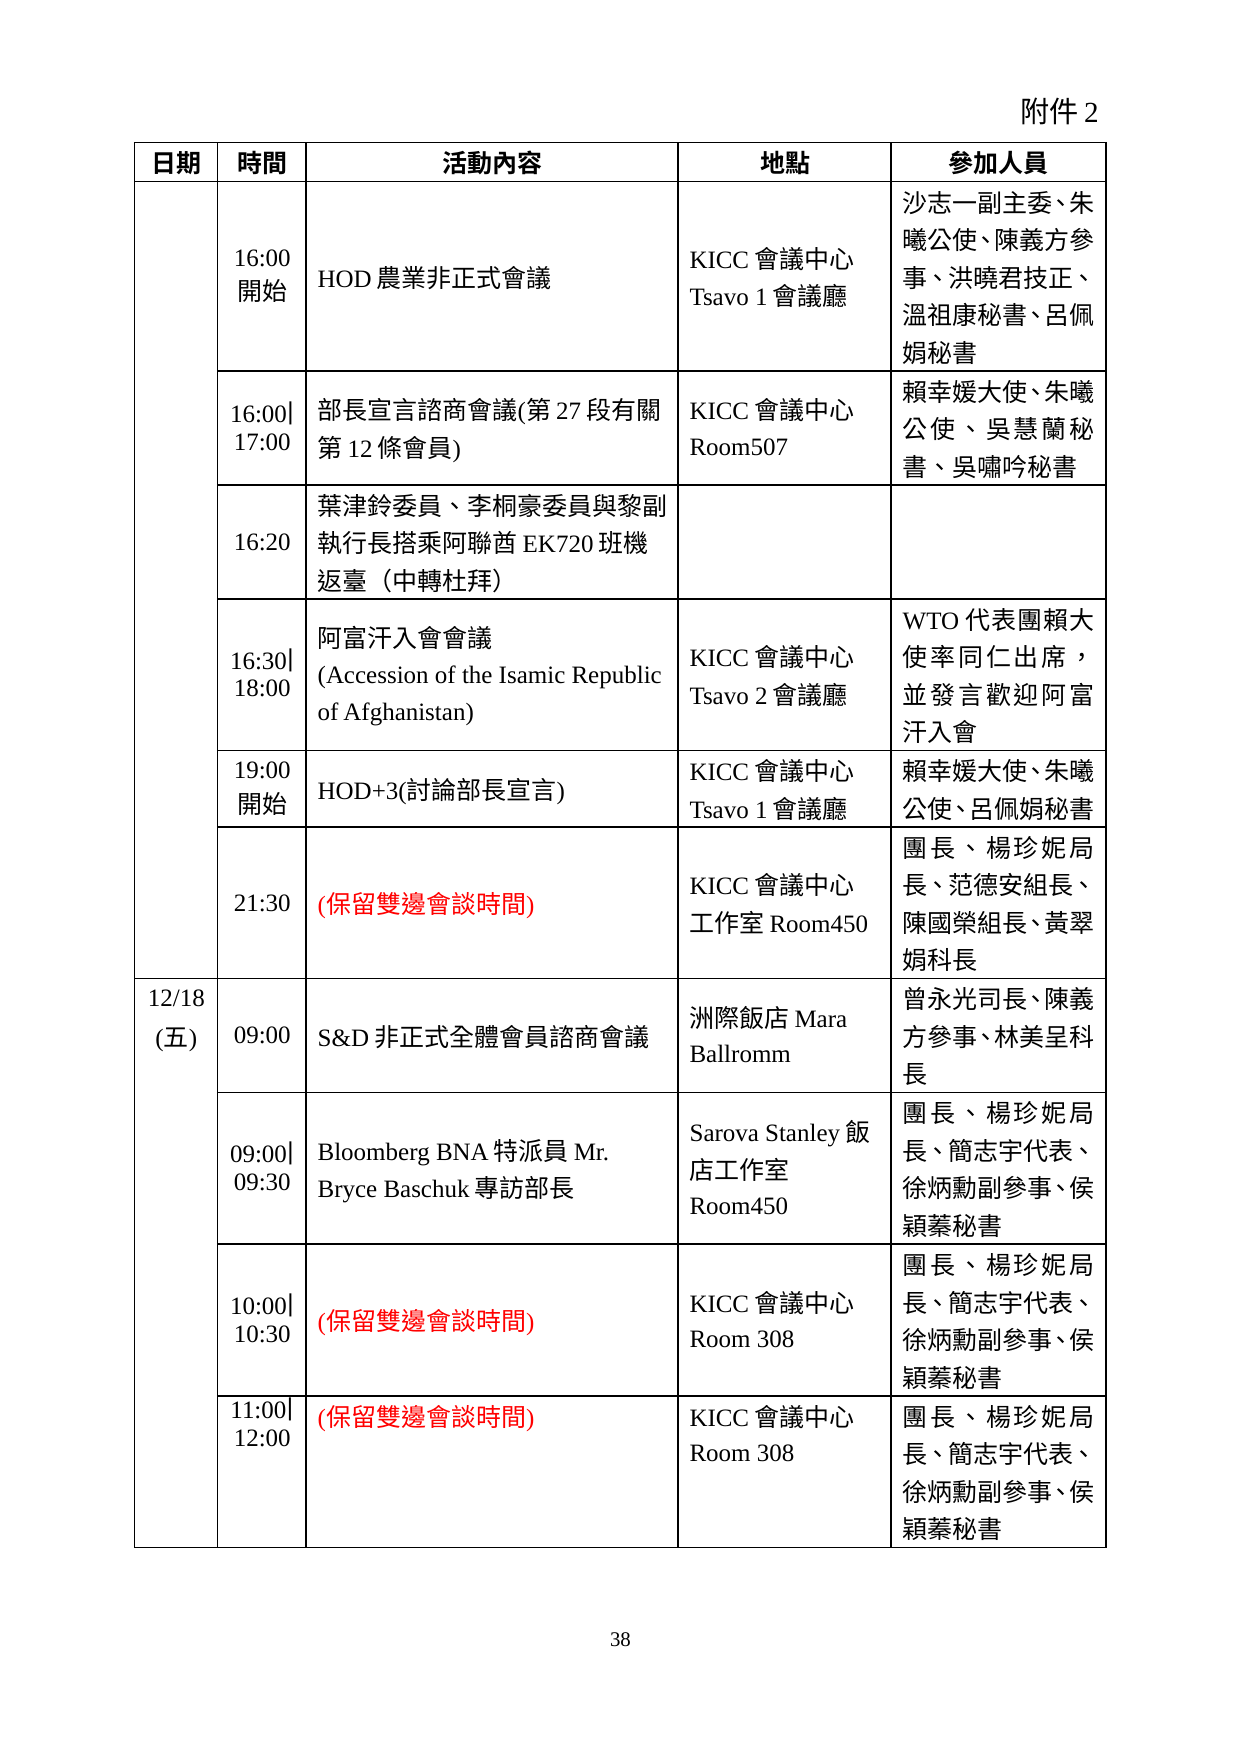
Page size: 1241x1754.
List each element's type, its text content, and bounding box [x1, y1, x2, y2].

table_cell 團長、楊珍妮局長、范德安組長、陳國榮組長、黃翠娟科長 [892, 828, 1105, 978]
table_cell 16:30∣ 18:00 [218, 600, 305, 749]
table_cell 11:00∣ 12:00 [218, 1397, 305, 1546]
table_cell 團長、楊珍妮局長、簡志宇代表、徐炳勳副參事、侯穎蓁秘書 [892, 1397, 1105, 1546]
table_cell KICC會議中心Tsavo 1會議廳 [679, 751, 890, 826]
table_cell 19:00開始 [218, 751, 305, 826]
table_cell 團長、楊珍妮局長、簡志宇代表、徐炳勳副參事、侯穎蓁秘書 [892, 1093, 1105, 1243]
table_cell 曾永光司長、陳義方參事、林美呈科長 [892, 979, 1105, 1092]
table_cell [679, 486, 890, 598]
table_header 參加人員 [892, 143, 1105, 181]
table_cell 部長宣言諮商會議(第27段有關第12條會員) [307, 372, 677, 484]
table_cell (保留雙邊會談時間) [307, 1245, 677, 1395]
table_cell 16:00∣ 17:00 [218, 372, 305, 484]
table_cell KICC會議中心 工作室Room450 [679, 828, 890, 978]
table_cell HOD+3(討論部長宣言) [307, 751, 677, 826]
table_cell KICC會議中心Room 308 [679, 1245, 890, 1395]
table_cell 沙志一副主委、朱曦公使、陳義方參事、洪曉君技正、溫祖康秘書、呂佩娟秘書 [892, 182, 1105, 370]
table_cell 16:00開始 [218, 182, 305, 370]
table_cell (保留雙邊會談時間) [307, 1397, 677, 1546]
table_cell [135, 182, 217, 978]
table_cell 阿富汗入會會議 (Accession of the Isamic Republic of Afghanistan) [307, 600, 677, 749]
table_cell 團長、楊珍妮局長、簡志宇代表、徐炳勳副參事、侯穎蓁秘書 [892, 1245, 1105, 1395]
table_cell 16:20 [218, 486, 305, 598]
table_cell 洲際飯店Mara Ballromm [679, 979, 890, 1092]
table_cell 09:00 [218, 979, 305, 1092]
table_cell HOD農業非正式會議 [307, 182, 677, 370]
table_cell 賴幸媛大使、朱曦公使、吳慧蘭秘書、吳嘯吟秘書 [892, 372, 1105, 484]
table_cell KICC會議中心Tsavo 2會議廳 [679, 600, 890, 749]
table_cell 21:30 [218, 828, 305, 978]
table_cell Bloomberg BNA特派員Mr. Bryce Baschuk專訪部長 [307, 1093, 677, 1243]
table_cell WTO代表團賴大使率同仁出席，並發言歡迎阿富汗入會 [892, 600, 1105, 749]
table_header 日期 [135, 143, 217, 181]
table_header 時間 [218, 143, 305, 181]
table_cell 葉津鈴委員、李桐豪委員與黎副執行長搭乘阿聯酋EK720班機返臺（中轉杜拜） [307, 486, 677, 598]
table_cell Sarova Stanley飯店工作室 Room450 [679, 1093, 890, 1243]
table_header 活動內容 [307, 143, 677, 181]
table_cell KICC會議中心Room 308 [679, 1397, 890, 1546]
table_cell KICC會議中心 Room507 [679, 372, 890, 484]
table_cell 09:00∣ 09:30 [218, 1093, 305, 1243]
table_cell S&D非正式全體會員諮商會議 [307, 979, 677, 1092]
table_cell 12/18 (五) [135, 979, 217, 1546]
table_cell 10:00∣ 10:30 [218, 1245, 305, 1395]
table_header 地點 [679, 143, 890, 181]
table_cell [892, 486, 1105, 598]
table_cell 賴幸媛大使、朱曦公使、呂佩娟秘書 [892, 751, 1105, 826]
table_cell KICC會議中心Tsavo 1會議廳 [679, 182, 890, 370]
table_cell (保留雙邊會談時間) [307, 828, 677, 978]
